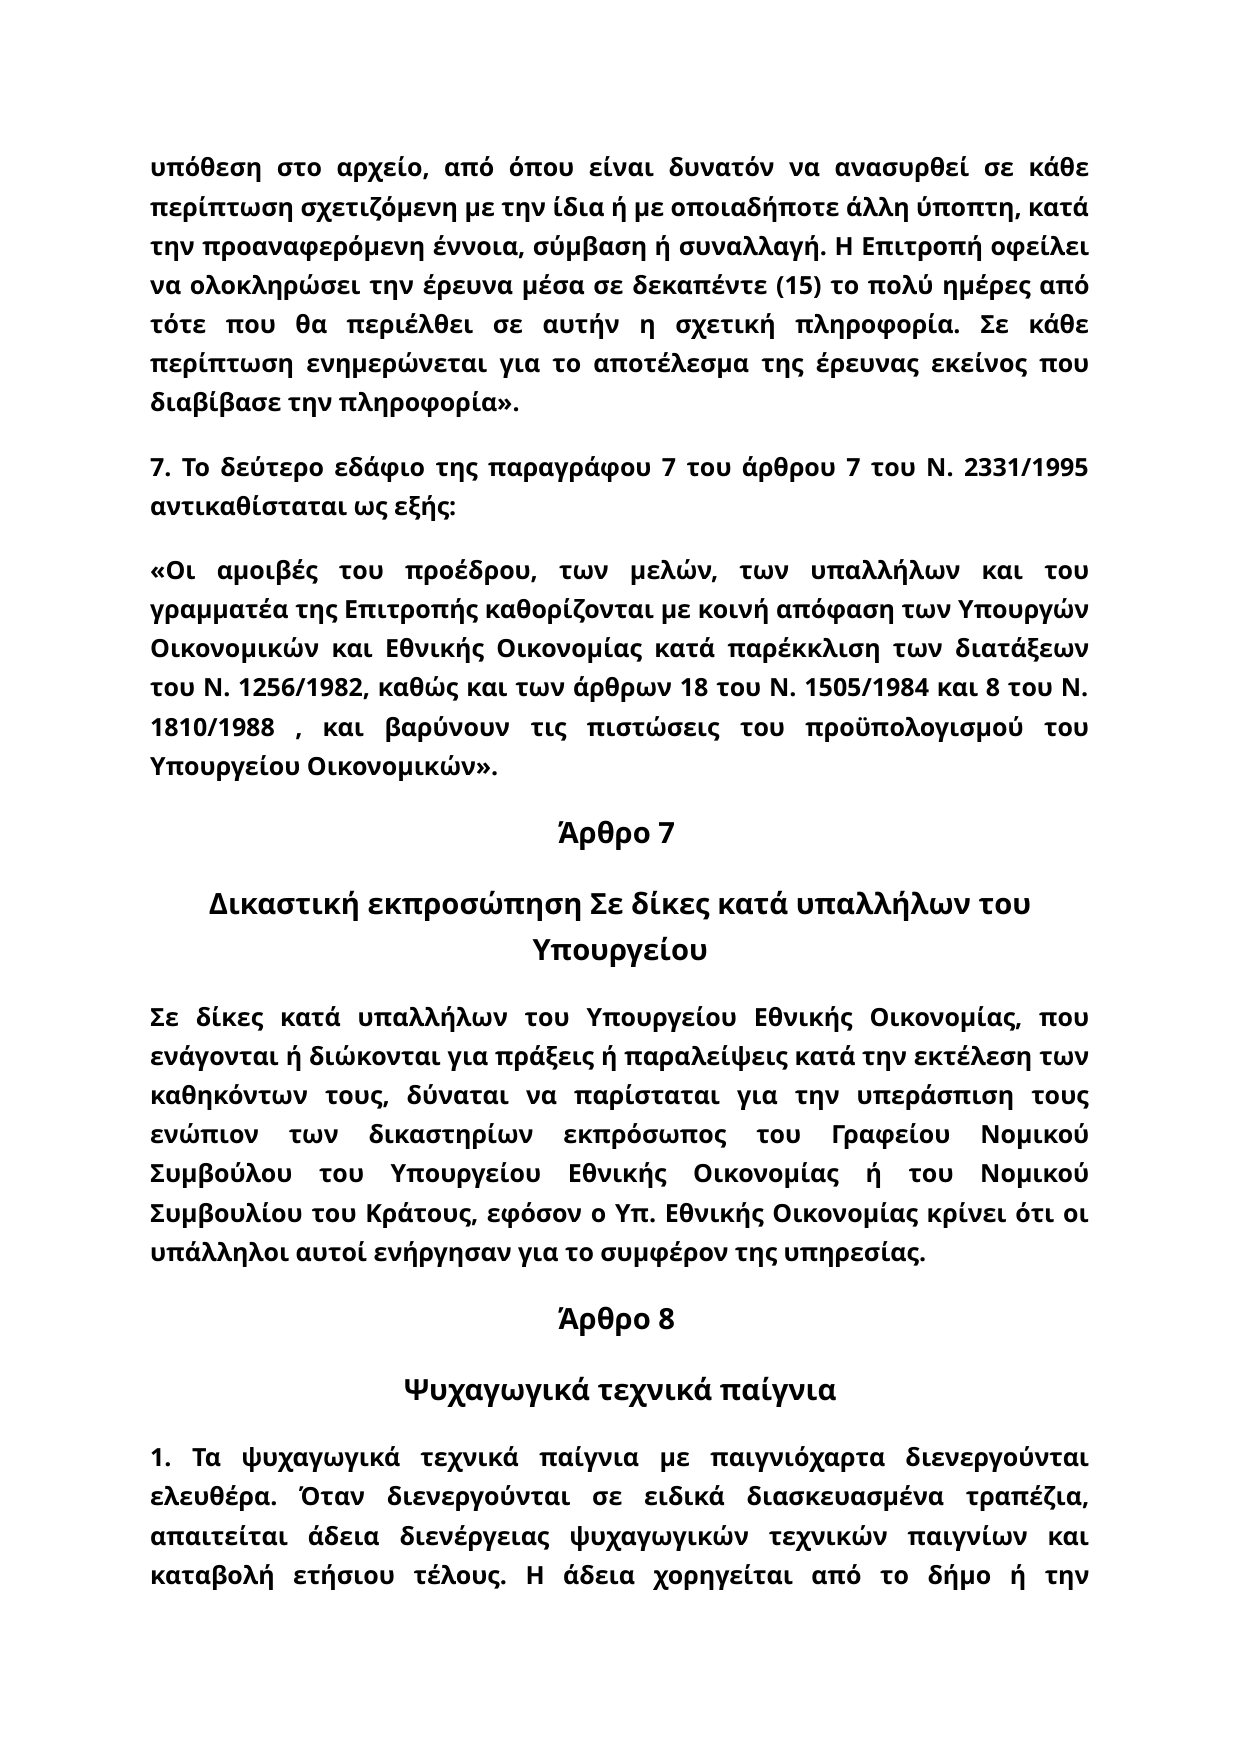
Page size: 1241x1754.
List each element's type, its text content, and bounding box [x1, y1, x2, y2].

text υπόθεση στο αρχείο, από όπου είναι δυνατόν να ανασυρθεί σε κάθε περίπτωση σχετιζόμενη με την ίδια ή με οποιαδήποτε άλλη ύποπτη, κατά την προαναφερόμενη έννοια, σύμβαση ή συναλλαγή. Η Επιτροπή οφείλει να ολοκληρώσει την έρευνα μέσα σε δεκαπέντε (15) το πολύ ημέρες από τότε που θα περιέλθει σε αυτήν η σχετική πληροφορία. Σε κάθε περίπτωση ενημερώνεται για το αποτέλεσμα της έρευνας εκείνος που διαβίβασε την πληροφορία». [150, 150, 1090, 419]
subtitle Άρθρο 7 [150, 812, 1090, 852]
subtitle Ψυχαγωγικά τεχνικά παίγνια [150, 1369, 1090, 1409]
text 1. Τα ψυχαγωγικά τεχνικά παίγνια με παιγνιόχαρτα διενεργούνται ελευθέρα. Όταν διενεργούνται σε ειδικά διασκευασμένα τραπέζια, απαιτείται άδεια διενέργειας ψυχαγωγικών τεχνικών παιγνίων και καταβολή ετήσιου τέλους. Η άδεια χορηγείται από το δήμο ή την [150, 1440, 1090, 1591]
subtitle Δικαστική εκπροσώπηση Σε δίκες κατά υπαλλήλων του Υπουργείου [150, 883, 1090, 968]
subtitle Άρθρο 8 [150, 1298, 1090, 1338]
text 7. Το δεύτερο εδάφιο της παραγράφου 7 του άρθρου 7 του Ν. 2331/1995 αντικαθίσταται ως εξής: [150, 449, 1090, 522]
text Σε δίκες κατά υπαλλήλων του Υπουργείου Εθνικής Οικονομίας, που ενάγονται ή διώκονται για πράξεις ή παραλείψεις κατά την εκτέλεση των καθηκόντων τους, δύναται να παρίσταται για την υπεράσπιση τους ενώπιον των δικαστηρίων εκπρόσωπος του Γραφείου Νομικού Συμβούλου του Υπουργείου Εθνικής Οικονομίας ή του Νομικού Συμβουλίου του Κράτους, εφόσον ο Υπ. Εθνικής Οικονομίας κρίνει ότι οι υπάλληλοι αυτοί ενήργησαν για το συμφέρον της υπηρεσίας. [150, 999, 1090, 1268]
text «Οι αμοιβές του προέδρου, των μελών, των υπαλλήλων και του γραμματέα της Επιτροπής καθορίζονται με κοινή απόφαση των Υπουργών Οικονομικών και Εθνικής Οικονομίας κατά παρέκκλιση των διατάξεων του Ν. 1256/1982, καθώς και των άρθρων 18 του Ν. 1505/1984 και 8 του Ν. 1810/1988 , και βαρύνουν τις πιστώσεις του προϋπολογισμού του Υπουργείου Οικονομικών». [150, 552, 1090, 782]
